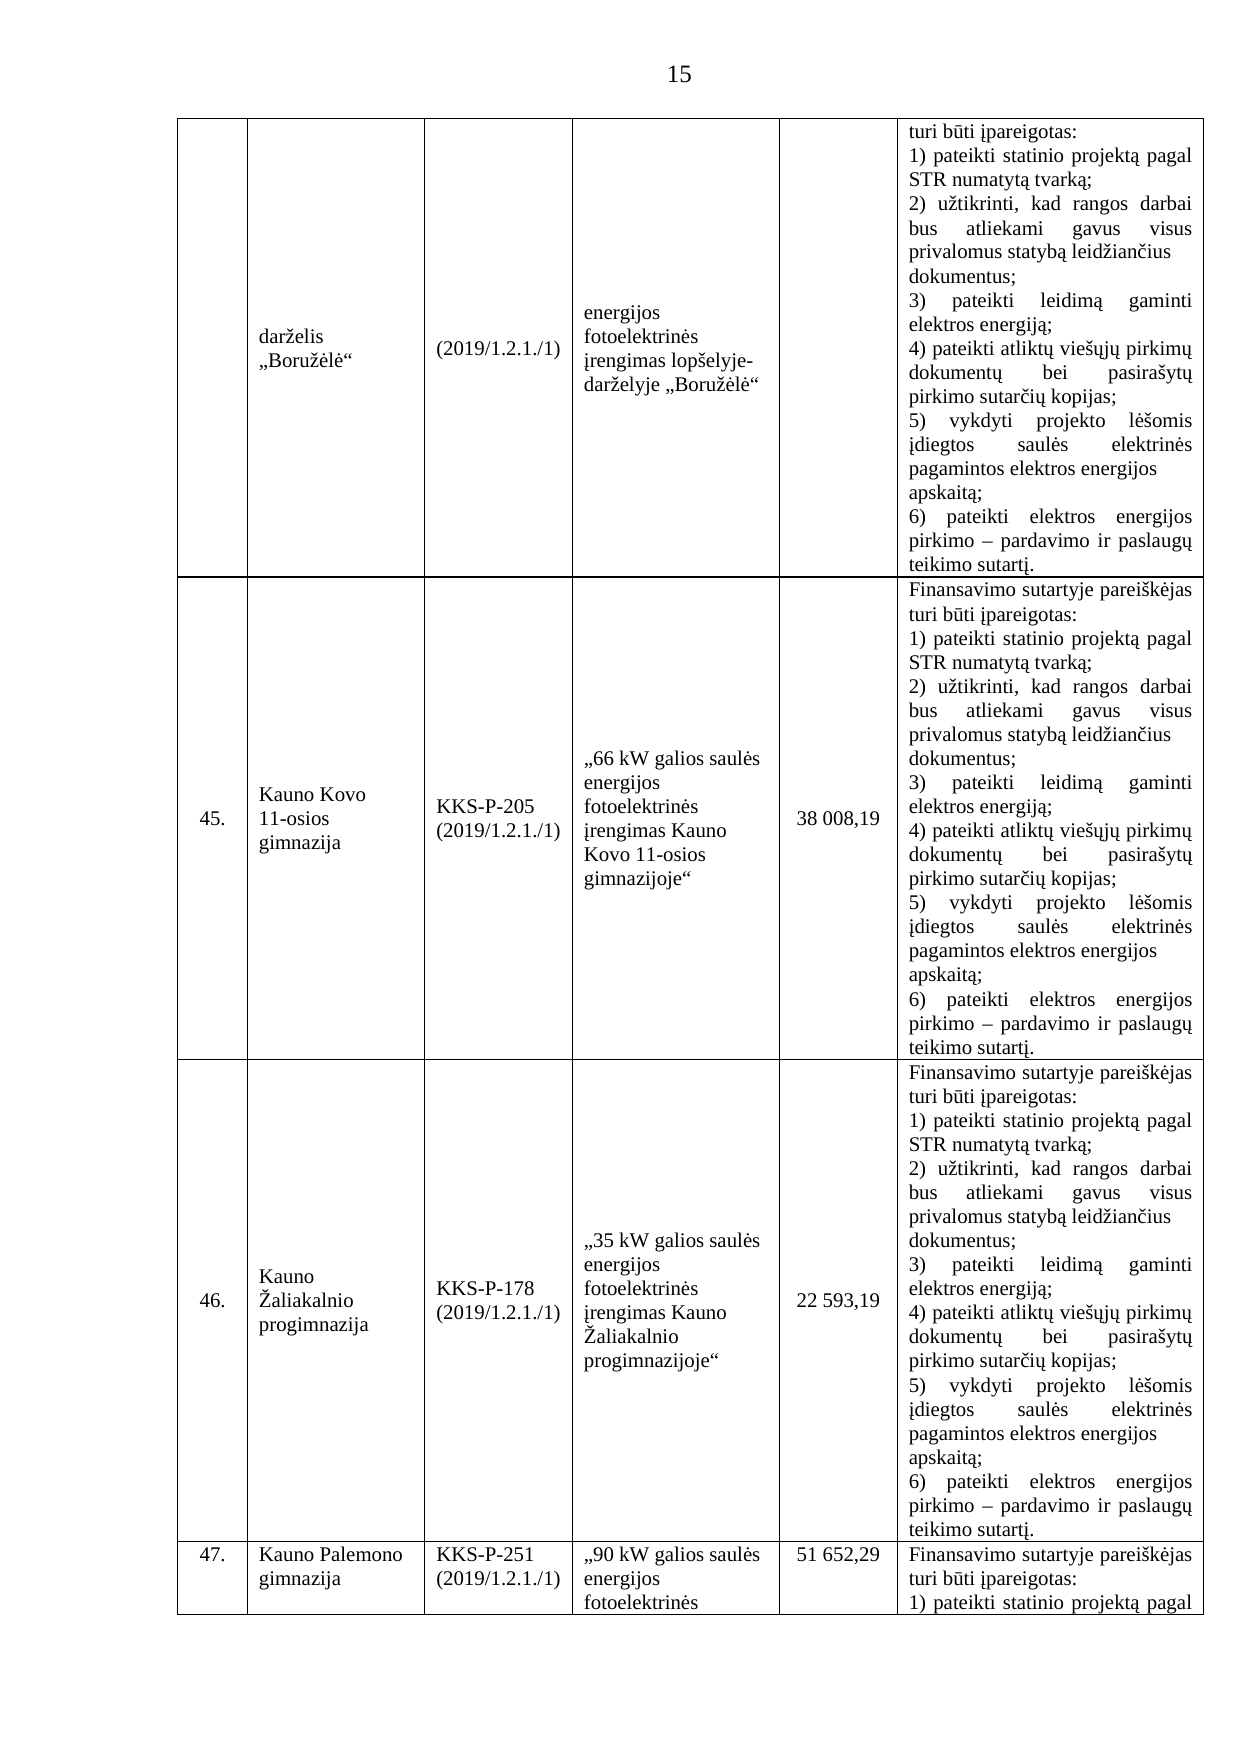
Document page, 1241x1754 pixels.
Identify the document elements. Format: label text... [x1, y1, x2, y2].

table_cell 47. [178, 1542, 247, 1614]
table_cell 45. [178, 578, 247, 1059]
table_cell [178, 119, 247, 576]
table_cell KKS-P-251 (2019/1.2.1./1) [425, 1542, 572, 1614]
table_cell „35 kW galios saulės energijos fotoelektrinės įrengimas Kauno Žaliakalnio progimnazijoje“ [573, 1060, 779, 1541]
table_cell darželis „Boružėlė“ [248, 119, 424, 576]
table_cell 46. [178, 1060, 247, 1541]
table_cell KKS-P-178 (2019/1.2.1./1) [425, 1060, 572, 1541]
table_cell „90 kW galios saulės energijos fotoelektrinės [573, 1542, 779, 1614]
table_cell Kauno Kovo 11-osios gimnazija [248, 578, 424, 1059]
table_cell Kauno Palemono gimnazija [248, 1542, 424, 1614]
table_cell [780, 119, 897, 576]
table_cell (2019/1.2.1./1) [425, 119, 572, 576]
table_cell KKS-P-205 (2019/1.2.1./1) [425, 578, 572, 1059]
table_cell Finansavimo sutartyje pareiškėjas turi būti įpareigotas: 1) pateikti statinio projektą pagal STR numatytą tvarką; 2) užtikrinti, kad rangos darbai bus atliekami gavus visus privalomus statybą leidžiančius dokumentus; 3) pateikti leidimą gaminti elektros energiją; 4) pateikti atliktų viešųjų pirkimų dokumentų bei pasirašytų pirkimo sutarčių kopijas; 5) vykdyti projekto lėšomis įdiegtos saulės elektrinės pagamintos elektros energijos apskaitą; 6) pateikti elektros energijos pirkimo – pardavimo ir paslaugų teikimo sutartį. [898, 1060, 1203, 1541]
table_cell turi būti įpareigotas: 1) pateikti statinio projektą pagal STR numatytą tvarką; 2) užtikrinti, kad rangos darbai bus atliekami gavus visus privalomus statybą leidžiančius dokumentus; 3) pateikti leidimą gaminti elektros energiją; 4) pateikti atliktų viešųjų pirkimų dokumentų bei pasirašytų pirkimo sutarčių kopijas; 5) vykdyti projekto lėšomis įdiegtos saulės elektrinės pagamintos elektros energijos apskaitą; 6) pateikti elektros energijos pirkimo – pardavimo ir paslaugų teikimo sutartį. [898, 119, 1203, 576]
table_cell Kauno Žaliakalnio progimnazija [248, 1060, 424, 1541]
table_cell Finansavimo sutartyje pareiškėjas turi būti įpareigotas: 1) pateikti statinio projektą pagal [898, 1542, 1203, 1614]
table_cell energijos fotoelektrinės įrengimas lopšelyje-darželyje „Boružėlė“ [573, 119, 779, 576]
table_cell 51 652,29 [780, 1542, 897, 1614]
table_cell 38 008,19 [780, 578, 897, 1059]
table_cell 22 593,19 [780, 1060, 897, 1541]
table_cell Finansavimo sutartyje pareiškėjas turi būti įpareigotas: 1) pateikti statinio projektą pagal STR numatytą tvarką; 2) užtikrinti, kad rangos darbai bus atliekami gavus visus privalomus statybą leidžiančius dokumentus; 3) pateikti leidimą gaminti elektros energiją; 4) pateikti atliktų viešųjų pirkimų dokumentų bei pasirašytų pirkimo sutarčių kopijas; 5) vykdyti projekto lėšomis įdiegtos saulės elektrinės pagamintos elektros energijos apskaitą; 6) pateikti elektros energijos pirkimo – pardavimo ir paslaugų teikimo sutartį. [898, 578, 1203, 1059]
table_cell „66 kW galios saulės energijos fotoelektrinės įrengimas Kauno Kovo 11-osios gimnazijoje“ [573, 578, 779, 1059]
